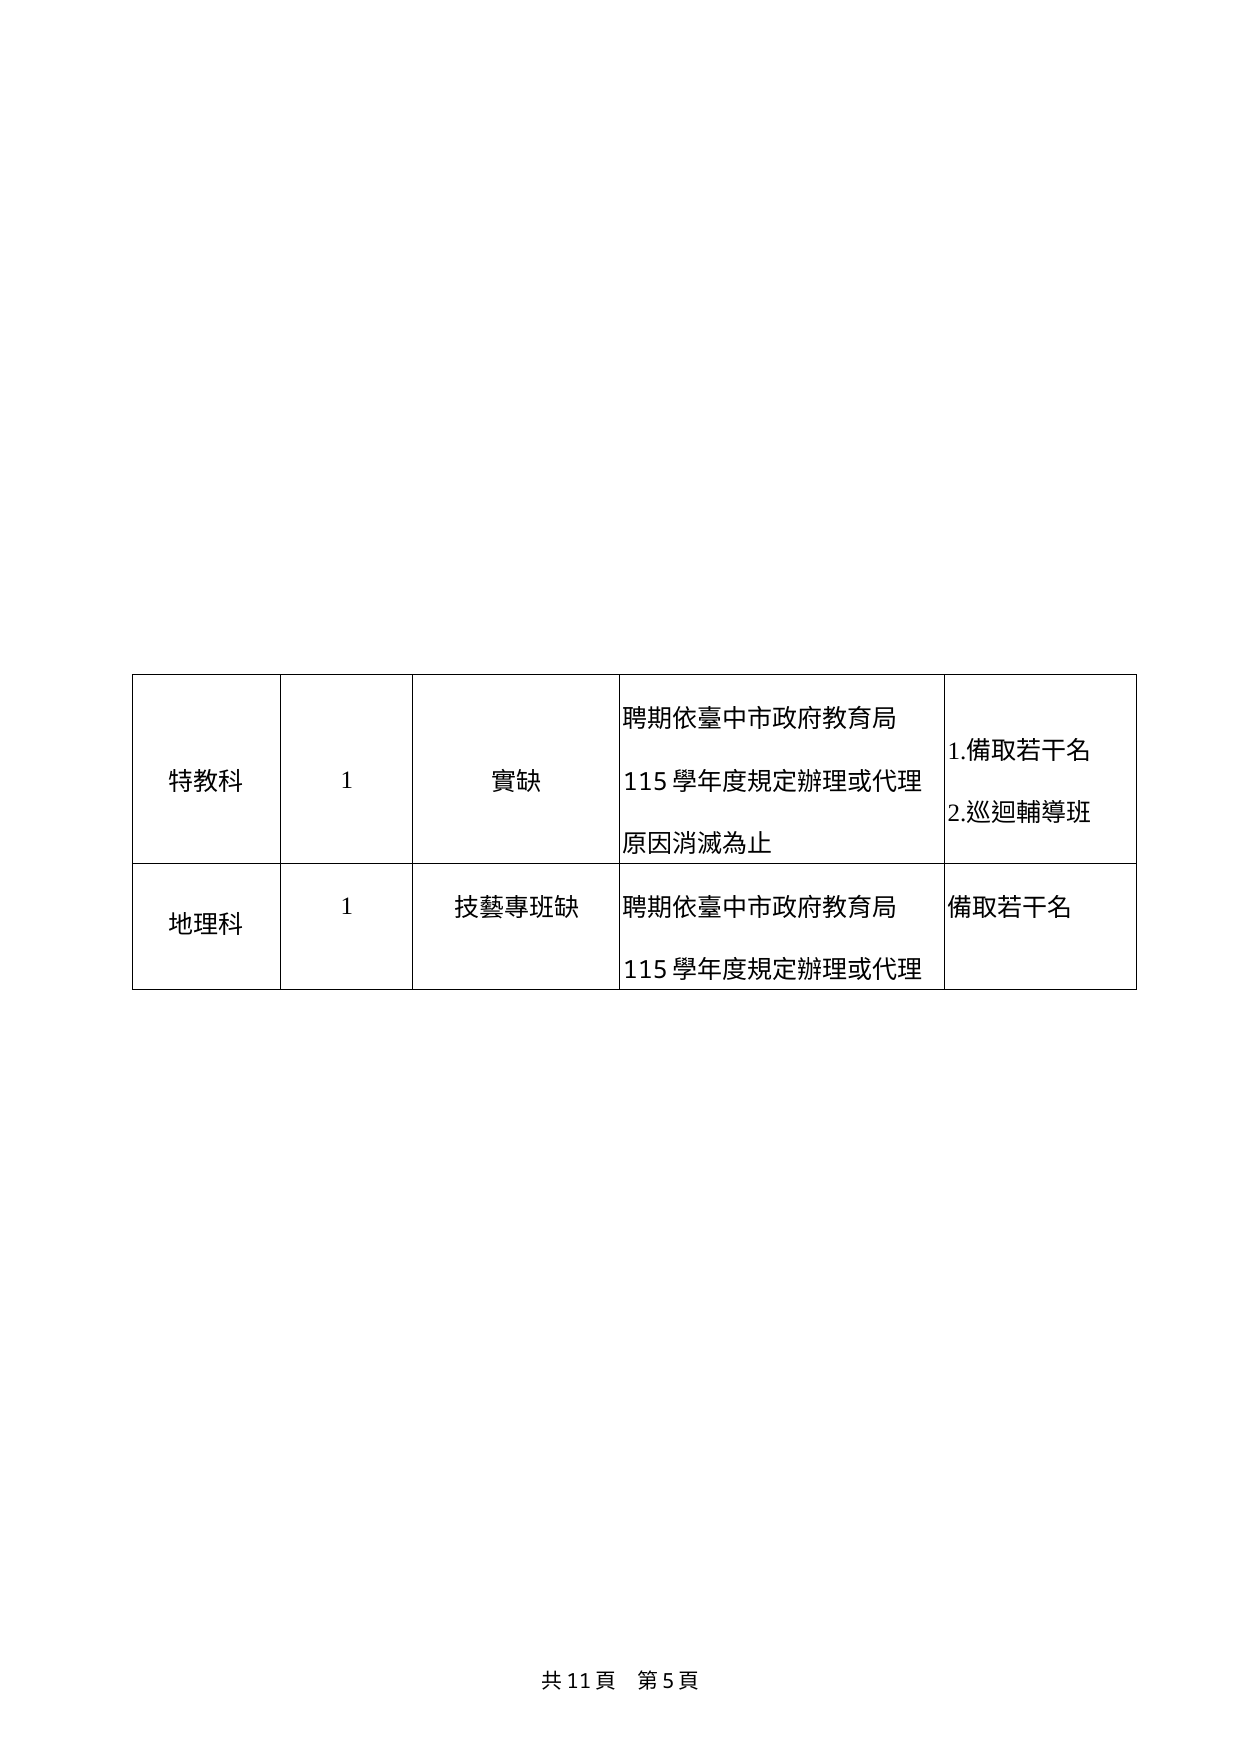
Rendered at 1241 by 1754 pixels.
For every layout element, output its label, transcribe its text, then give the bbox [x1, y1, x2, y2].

table_cell 備取若干名 [945, 864, 1136, 989]
table_cell 聘期依臺中市政府教育局115學年度規定辦理或代理 [620, 864, 944, 989]
table_cell 技藝專班缺 [413, 864, 619, 989]
table_cell 實缺 [413, 675, 619, 863]
table_cell 地理科 [133, 864, 280, 989]
table_cell 1 [281, 675, 412, 863]
table_cell 1 [281, 864, 412, 989]
table_cell 1.備取若干名 2.巡迴輔導班 [945, 675, 1136, 863]
table_cell 聘期依臺中市政府教育局115學年度規定辦理或代理原因消滅為止 [620, 675, 944, 863]
table_cell 特教科 [133, 675, 280, 863]
